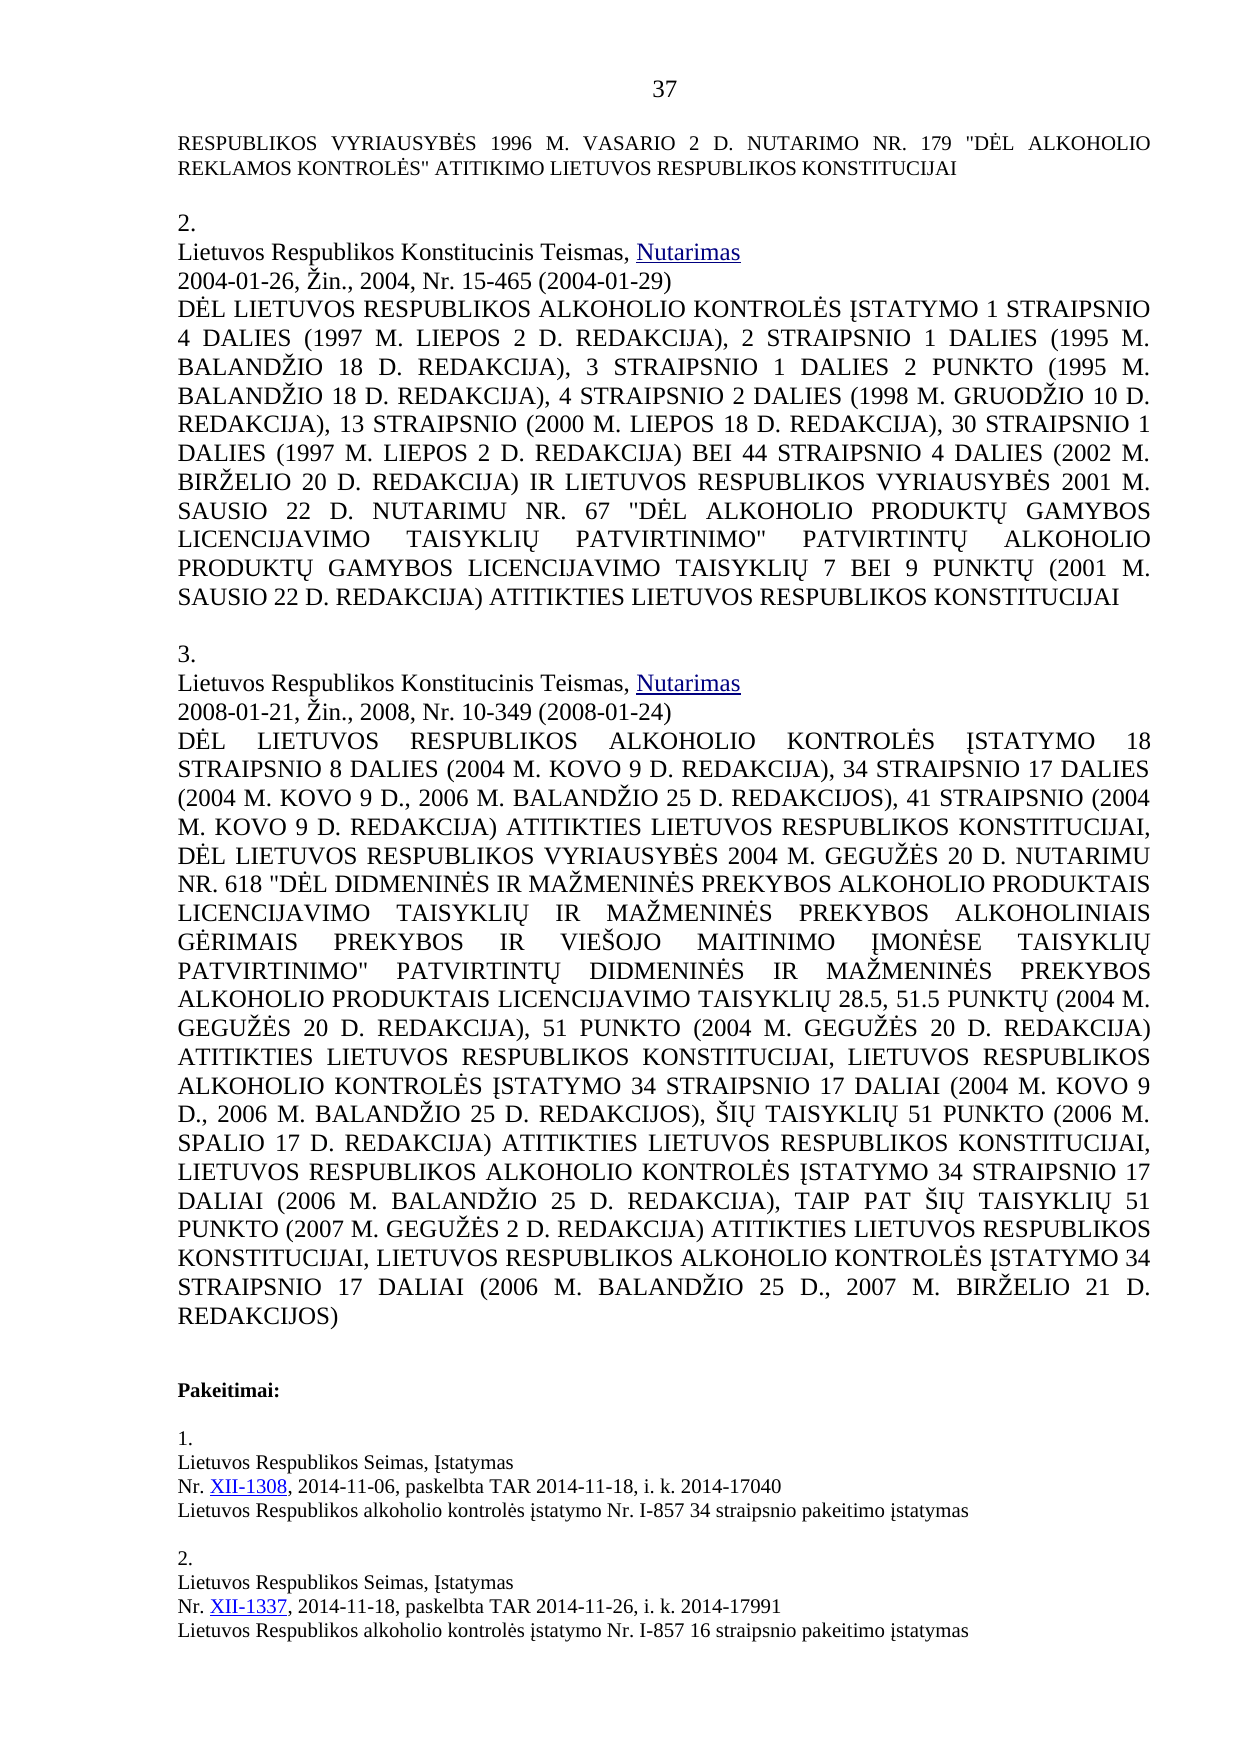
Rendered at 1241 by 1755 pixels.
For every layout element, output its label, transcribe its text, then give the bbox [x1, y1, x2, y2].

text Nr. XII-1337, 2014-11-18, paskelbta TAR 2014-11-26, i. k. 2014-17991 [177, 1594, 1152, 1618]
text 1. [177, 1426, 1152, 1450]
text Lietuvos Respublikos Konstitucinis Teismas, Nutarimas [177, 668, 1152, 697]
text 3. [177, 639, 1152, 668]
text Pakeitimai: [177, 1378, 1152, 1402]
text 2008-01-21, Žin., 2008, Nr. 10-349 (2008-01-24) [177, 697, 1152, 726]
text Lietuvos Respublikos alkoholio kontrolės įstatymo Nr. I-857 34 straipsnio pakeitimo įstatymas [177, 1498, 1152, 1522]
text Lietuvos Respublikos Seimas, Įstatymas [177, 1450, 1152, 1474]
text RESPUBLIKOS VYRIAUSYBĖS 1996 M. VASARIO 2 D. NUTARIMO NR. 179 "DĖL ALKOHOLIO REKLAMOS KONTROLĖS" ATITIKIMO LIETUVOS RESPUBLIKOS KONSTITUCIJAI [177, 131, 1152, 179]
text Lietuvos Respublikos alkoholio kontrolės įstatymo Nr. I-857 16 straipsnio pakeitimo įstatymas [177, 1618, 1152, 1642]
text 2004-01-26, Žin., 2004, Nr. 15-465 (2004-01-29) [177, 266, 1152, 294]
text 2. [177, 208, 1152, 237]
text 2. [177, 1546, 1152, 1570]
text Nr. XII-1308, 2014-11-06, paskelbta TAR 2014-11-18, i. k. 2014-17040 [177, 1474, 1152, 1498]
text DĖL LIETUVOS RESPUBLIKOS ALKOHOLIO KONTROLĖS ĮSTATYMO 1 STRAIPSNIO 4 DALIES (1997 M. LIEPOS 2 D. REDAKCIJA), 2 STRAIPSNIO 1 DALIES (1995 M. BALANDŽIO 18 D. REDAKCIJA), 3 STRAIPSNIO 1 DALIES 2 PUNKTO (1995 M. BALANDŽIO 18 D. REDAKCIJA), 4 STRAIPSNIO 2 DALIES (1998 M. GRUODŽIO 10 D. REDAKCIJA), 13 STRAIPSNIO (2000 M. LIEPOS 18 D. REDAKCIJA), 30 STRAIPSNIO 1 DALIES (1997 M. LIEPOS 2 D. REDAKCIJA) BEI 44 STRAIPSNIO 4 DALIES (2002 M. BIRŽELIO 20 D. REDAKCIJA) IR LIETUVOS RESPUBLIKOS VYRIAUSYBĖS 2001 M. SAUSIO 22 D. NUTARIMU NR. 67 "DĖL ALKOHOLIO PRODUKTŲ GAMYBOS LICENCIJAVIMO TAISYKLIŲ PATVIRTINIMO" PATVIRTINTŲ ALKOHOLIO PRODUKTŲ GAMYBOS LICENCIJAVIMO TAISYKLIŲ 7 BEI 9 PUNKTŲ (2001 M. SAUSIO 22 D. REDAKCIJA) ATITIKTIES LIETUVOS RESPUBLIKOS KONSTITUCIJAI [177, 294, 1152, 611]
text Lietuvos Respublikos Konstitucinis Teismas, Nutarimas [177, 237, 1152, 266]
text DĖL LIETUVOS RESPUBLIKOS ALKOHOLIO KONTROLĖS ĮSTATYMO 18 STRAIPSNIO 8 DALIES (2004 M. KOVO 9 D. REDAKCIJA), 34 STRAIPSNIO 17 DALIES (2004 M. KOVO 9 D., 2006 M. BALANDŽIO 25 D. REDAKCIJOS), 41 STRAIPSNIO (2004 M. KOVO 9 D. REDAKCIJA) ATITIKTIES LIETUVOS RESPUBLIKOS KONSTITUCIJAI, DĖL LIETUVOS RESPUBLIKOS VYRIAUSYBĖS 2004 M. GEGUŽĖS 20 D. NUTARIMU NR. 618 "DĖL DIDMENINĖS IR MAŽMENINĖS PREKYBOS ALKOHOLIO PRODUKTAIS LICENCIJAVIMO TAISYKLIŲ IR MAŽMENINĖS PREKYBOS ALKOHOLINIAIS GĖRIMAIS PREKYBOS IR VIEŠOJO MAITINIMO ĮMONĖSE TAISYKLIŲ PATVIRTINIMO" PATVIRTINTŲ DIDMENINĖS IR MAŽMENINĖS PREKYBOS ALKOHOLIO PRODUKTAIS LICENCIJAVIMO TAISYKLIŲ 28.5, 51.5 PUNKTŲ (2004 M. GEGUŽĖS 20 D. REDAKCIJA), 51 PUNKTO (2004 M. GEGUŽĖS 20 D. REDAKCIJA) ATITIKTIES LIETUVOS RESPUBLIKOS KONSTITUCIJAI, LIETUVOS RESPUBLIKOS ALKOHOLIO KONTROLĖS ĮSTATYMO 34 STRAIPSNIO 17 DALIAI (2004 M. KOVO 9 D., 2006 M. BALANDŽIO 25 D. REDAKCIJOS), ŠIŲ TAISYKLIŲ 51 PUNKTO (2006 M. SPALIO 17 D. REDAKCIJA) ATITIKTIES LIETUVOS RESPUBLIKOS KONSTITUCIJAI, LIETUVOS RESPUBLIKOS ALKOHOLIO KONTROLĖS ĮSTATYMO 34 STRAIPSNIO 17 DALIAI (2006 M. BALANDŽIO 25 D. REDAKCIJA), TAIP PAT ŠIŲ TAISYKLIŲ 51 PUNKTO (2007 M. GEGUŽĖS 2 D. REDAKCIJA) ATITIKTIES LIETUVOS RESPUBLIKOS KONSTITUCIJAI, LIETUVOS RESPUBLIKOS ALKOHOLIO KONTROLĖS ĮSTATYMO 34 STRAIPSNIO 17 DALIAI (2006 M. BALANDŽIO 25 D., 2007 M. BIRŽELIO 21 D. REDAKCIJOS) [177, 726, 1152, 1329]
text Lietuvos Respublikos Seimas, Įstatymas [177, 1570, 1152, 1594]
